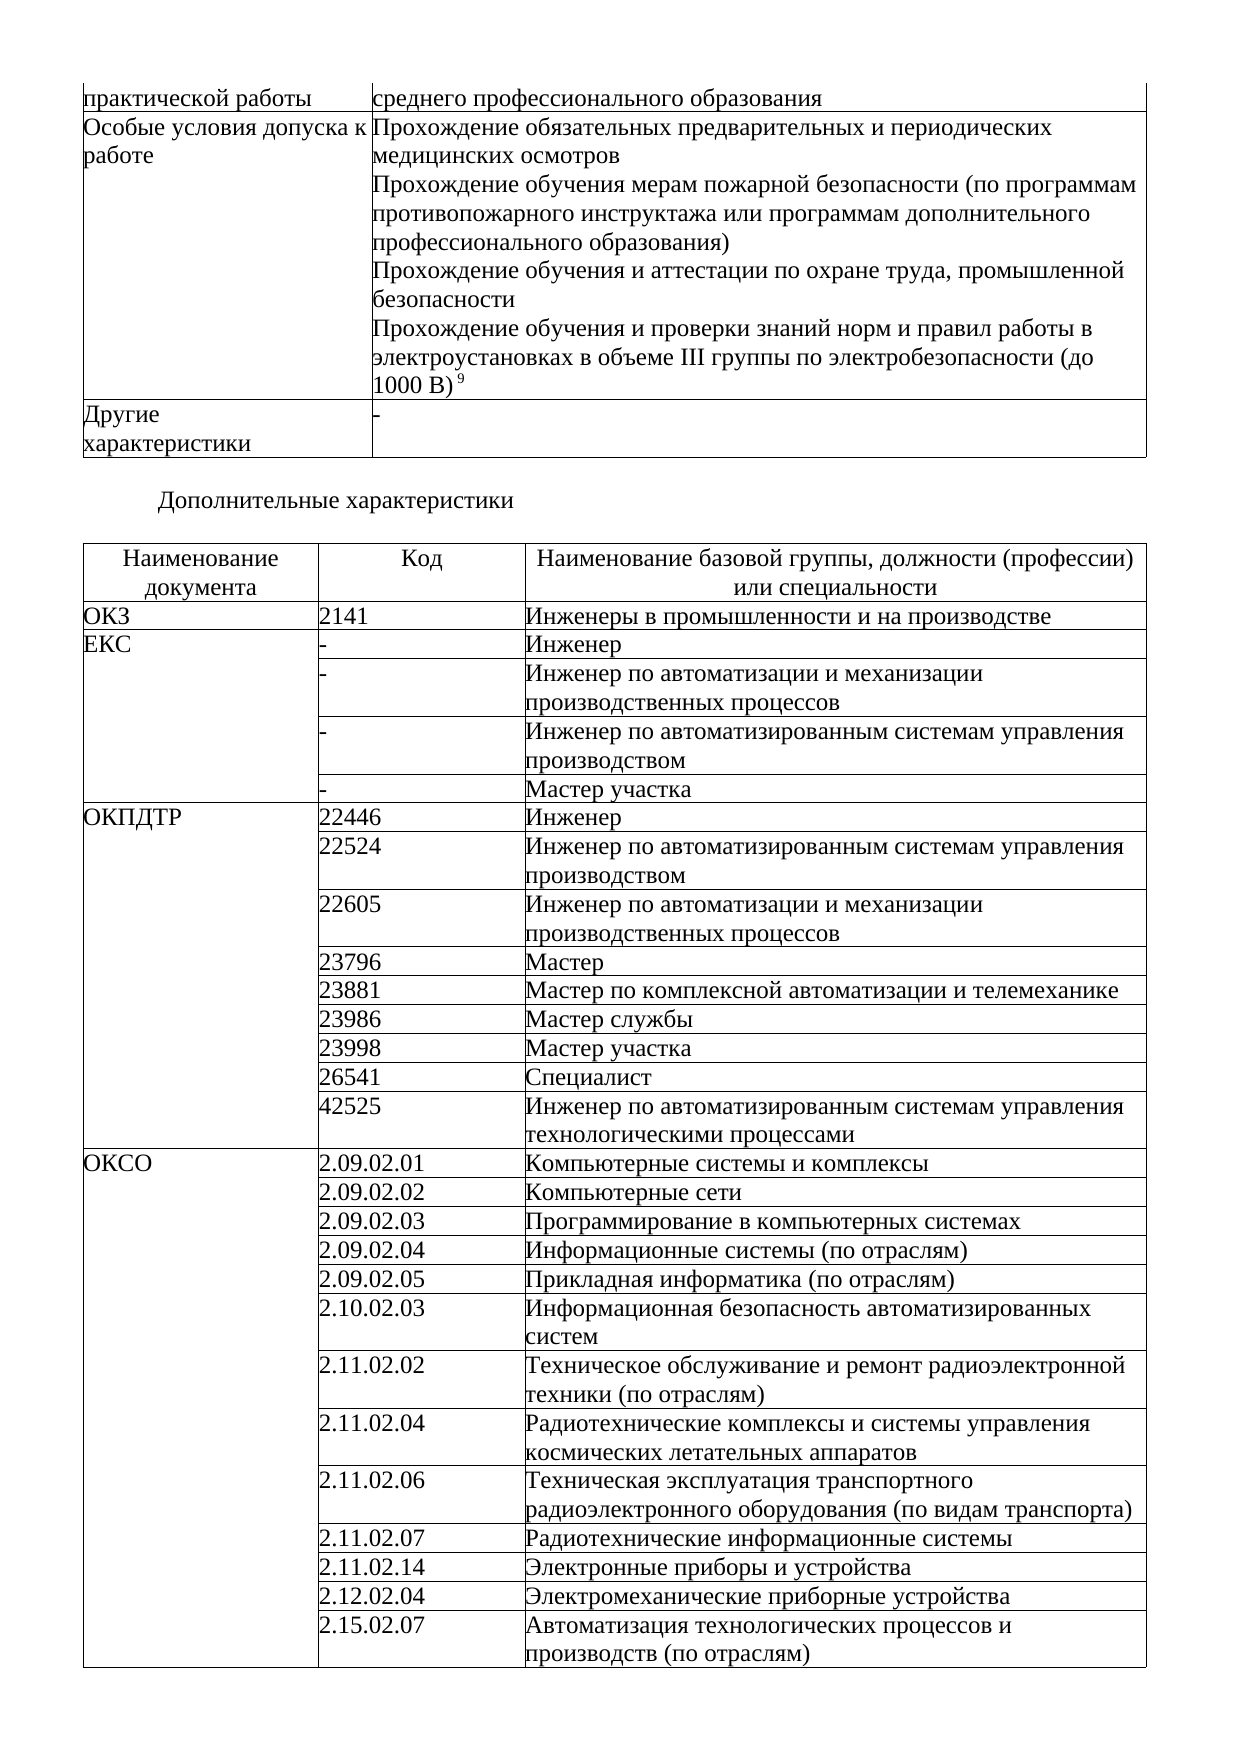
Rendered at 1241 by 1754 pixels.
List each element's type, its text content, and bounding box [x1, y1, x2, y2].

table_cell ЕКС [84, 630, 318, 802]
table_cell 2.15.02.07 [319, 1611, 525, 1667]
table_cell Другие характеристики [84, 400, 372, 457]
table_cell Специалист [526, 1063, 1146, 1091]
table_header Наименование документа [84, 544, 318, 601]
table_cell 2.10.02.03 [319, 1294, 525, 1350]
table_cell 2.11.02.06 [319, 1466, 525, 1523]
table_cell ОКСО [84, 1149, 318, 1667]
table_cell Программирование в компьютерных системах [526, 1207, 1146, 1235]
table_cell Информационная безопасность автоматизированных систем [526, 1294, 1146, 1350]
table_cell Инженер [526, 630, 1146, 658]
table_cell среднего профессионального образования [373, 83, 1146, 111]
table_cell Информационные системы (по отраслям) [526, 1236, 1146, 1264]
table_cell ОКЗ [84, 602, 318, 629]
table_cell Инженер по автоматизации и механизации производственных процессов [526, 659, 1146, 716]
table_cell Компьютерные системы и комплексы [526, 1149, 1146, 1177]
table_cell Мастер службы [526, 1005, 1146, 1033]
table_cell 23796 [319, 947, 525, 975]
table_header Код [319, 544, 525, 601]
table_cell ОКПДТР [84, 803, 318, 1148]
table_cell 23881 [319, 976, 525, 1004]
table_cell 2141 [319, 602, 525, 629]
table_cell 23998 [319, 1034, 525, 1062]
table_cell 2.09.02.03 [319, 1207, 525, 1235]
table_cell Техническое обслуживание и ремонт радиоэлектронной техники (по отраслям) [526, 1351, 1146, 1408]
table_cell Мастер [526, 947, 1146, 975]
table_cell Радиотехнические информационные системы [526, 1524, 1146, 1552]
table_cell Особые условия допуска к работе [84, 112, 372, 399]
table_cell 2.12.02.04 [319, 1582, 525, 1610]
table_cell Инженер по автоматизированным системам управления производством [526, 832, 1146, 889]
table_cell Автоматизация технологических процессов и производств (по отраслям) [526, 1611, 1146, 1667]
table_cell 2.11.02.04 [319, 1409, 525, 1465]
table_cell 22446 [319, 803, 525, 831]
table_cell 2.09.02.05 [319, 1265, 525, 1293]
table_cell Мастер участка [526, 1034, 1146, 1062]
table_cell - [319, 717, 525, 774]
table_cell 2.11.02.07 [319, 1524, 525, 1552]
text Дополнительные характеристики [83, 486, 1157, 514]
table_cell Инженер по автоматизированным системам управления производством [526, 717, 1146, 774]
table_cell 22524 [319, 832, 525, 889]
table_cell 2.11.02.02 [319, 1351, 525, 1408]
table_cell Мастер участка [526, 775, 1146, 802]
table_cell - [319, 659, 525, 716]
table_cell Компьютерные сети [526, 1178, 1146, 1206]
table_cell Инженеры в промышленности и на производстве [526, 602, 1146, 629]
table_header Наименование базовой группы, должности (профессии) или специальности [526, 544, 1146, 601]
table_cell практической работы [84, 83, 372, 111]
table_cell 26541 [319, 1063, 525, 1091]
table_cell Инженер по автоматизации и механизации производственных процессов [526, 890, 1146, 946]
table_cell Электронные приборы и устройства [526, 1553, 1146, 1581]
table_cell Прохождение обязательных предварительных и периодических медицинских осмотров Прохождение обучения мерам пожарной безопасности (по программам противопожарного инструктажа или программам дополнительного профессионального образования) Прохождение обучения и аттестации по охране труда, промышленной безопасности Прохождение обучения и проверки знаний норм и правил работы в электроустановках в объеме III группы по электробезопасности (до 1000 В) 9 [373, 112, 1146, 399]
table_cell 2.09.02.01 [319, 1149, 525, 1177]
table_cell Инженер [526, 803, 1146, 831]
table_cell Радиотехнические комплексы и системы управления космических летательных аппаратов [526, 1409, 1146, 1465]
table_cell 2.09.02.04 [319, 1236, 525, 1264]
table_cell Мастер по комплексной автоматизации и телемеханике [526, 976, 1146, 1004]
table_cell Электромеханические приборные устройства [526, 1582, 1146, 1610]
table_cell 2.11.02.14 [319, 1553, 525, 1581]
table_cell - [373, 400, 1146, 457]
table_cell - [319, 775, 525, 802]
table_cell Инженер по автоматизированным системам управления технологическими процессами [526, 1092, 1146, 1148]
table_cell 42525 [319, 1092, 525, 1148]
table_cell 22605 [319, 890, 525, 946]
table_cell 23986 [319, 1005, 525, 1033]
table_cell Техническая эксплуатация транспортного радиоэлектронного оборудования (по видам транспорта) [526, 1466, 1146, 1523]
table_cell 2.09.02.02 [319, 1178, 525, 1206]
table_cell - [319, 630, 525, 658]
table_cell Прикладная информатика (по отраслям) [526, 1265, 1146, 1293]
